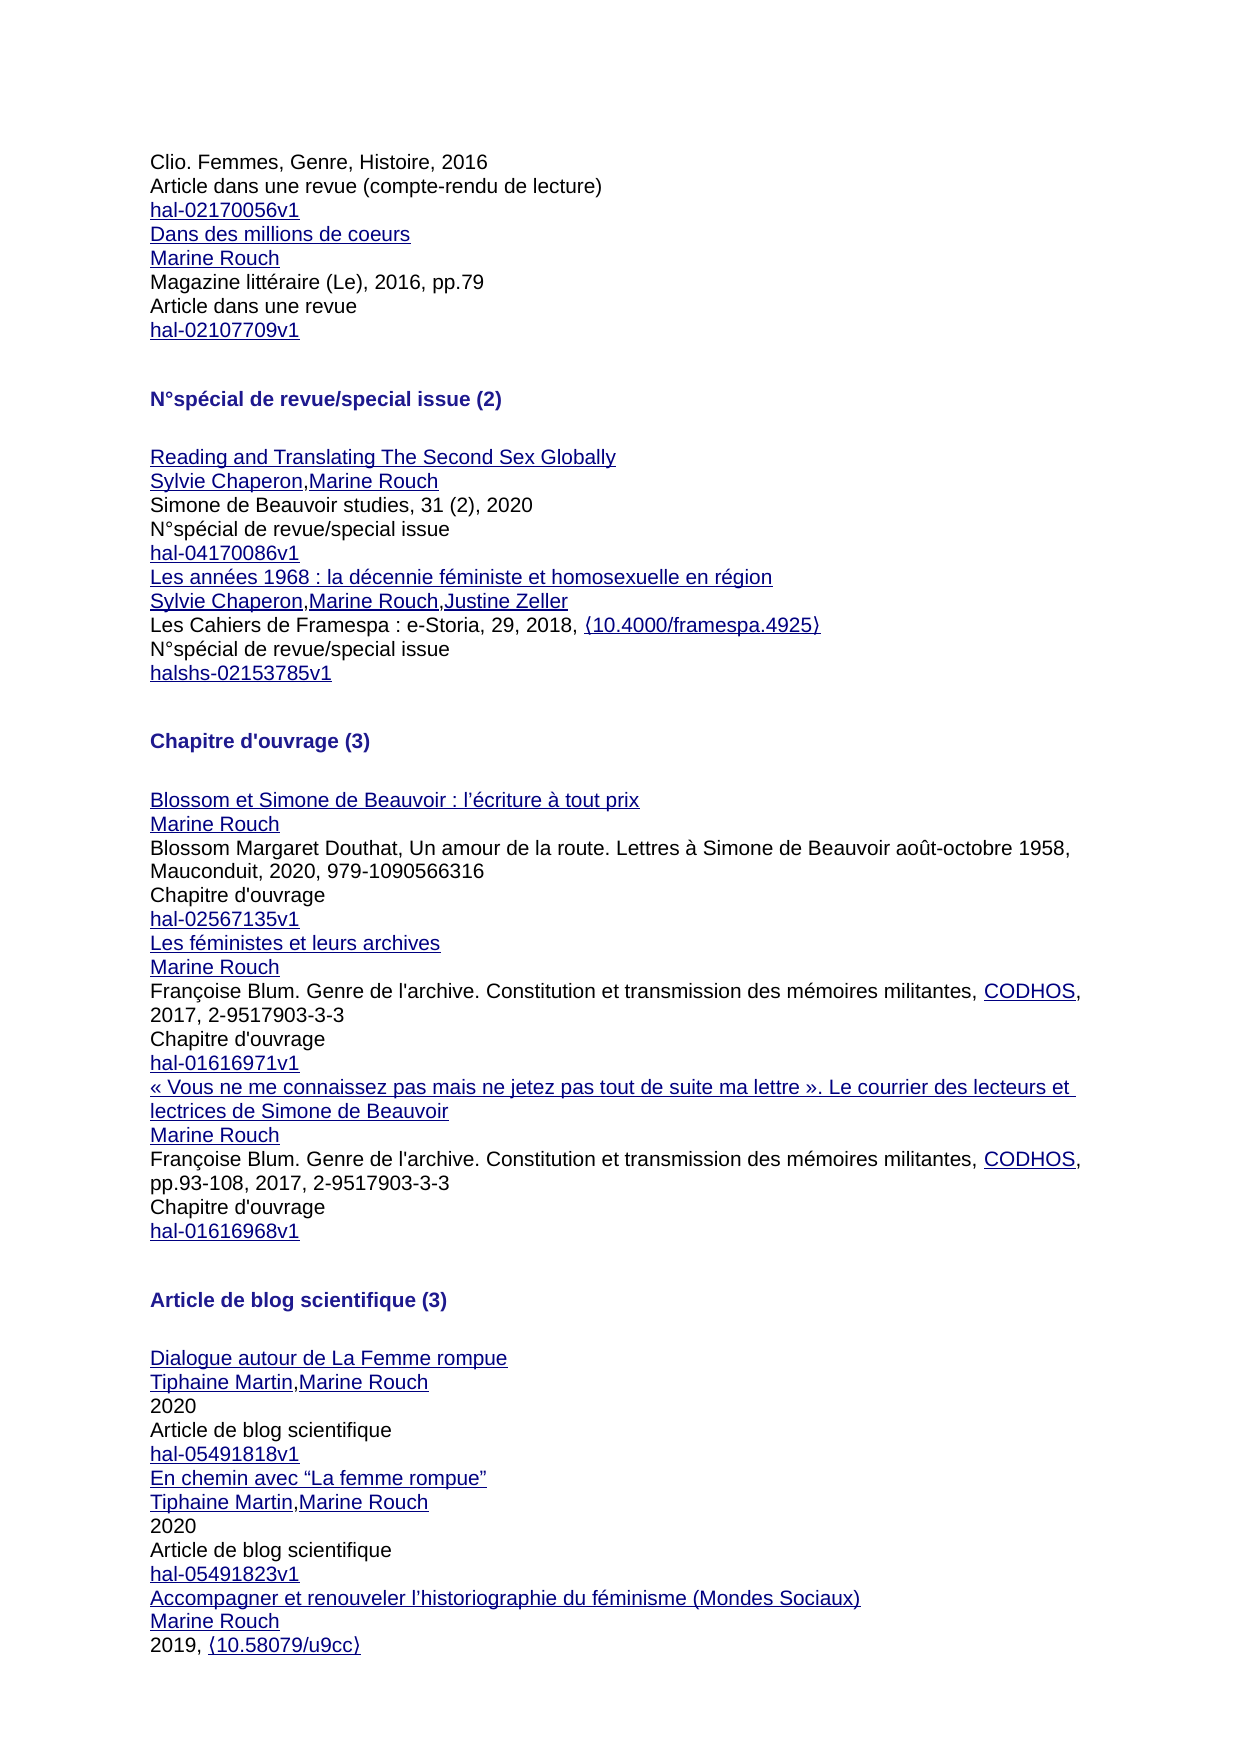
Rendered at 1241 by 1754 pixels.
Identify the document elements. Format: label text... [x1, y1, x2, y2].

subtitle Chapitre d'ouvrage (3) [150, 729, 1090, 753]
table_cell En chemin avec “La femme rompue” Tiphaine Martin,Marine Rouch 2020 Article de blog scientifique hal-05491823v1 [150, 1466, 1090, 1585]
table_cell Accompagner et renouveler l’historiographie du féminisme (Mondes Sociaux) Marine Rouch 2019, ⟨10.58079/u9cc⟩ [150, 1585, 1090, 1657]
subtitle N°spécial de revue/special issue (2) [150, 386, 1090, 410]
table_cell Clio. Femmes, Genre, Histoire, 2016 Article dans une revue (compte-rendu de lecture) hal-02170056v1 [150, 150, 1090, 222]
table_header Blossom et Simone de Beauvoir : l’écriture à tout prix Marine Rouch Blossom Margaret Douthat, Un amour de la route. Lettres à Simone de Beauvoir août-octobre 1958, ‎ Mauconduit, 2020, 979-1090566316 Chapitre d'ouvrage hal-02567135v1 [150, 788, 1090, 931]
subtitle Article de blog scientifique (3) [150, 1287, 1090, 1311]
table_cell Dans des millions de coeurs Marine Rouch Magazine littéraire (Le), 2016, pp.79 Article dans une revue hal-02107709v1 [150, 222, 1090, 342]
table_cell Les années 1968 : la décennie féministe et homosexuelle en région Sylvie Chaperon,Marine Rouch,Justine Zeller Les Cahiers de Framespa : e-Storia, 29, 2018, ⟨10.4000/framespa.4925⟩ N°spécial de revue/special issue halshs-02153785v1 [150, 565, 1090, 684]
table_header Dialogue autour de La Femme rompue Tiphaine Martin,Marine Rouch 2020 Article de blog scientifique hal-05491818v1 [150, 1346, 1090, 1466]
table_header Reading and Translating The Second Sex Globally Sylvie Chaperon,Marine Rouch Simone de Beauvoir studies, 31 (2), 2020 N°spécial de revue/special issue hal-04170086v1 [150, 445, 1090, 564]
table_cell Les féministes et leurs archives Marine Rouch Françoise Blum. Genre de l'archive. Constitution et transmission des mémoires militantes, CODHOS, 2017, 2-9517903-3-3 Chapitre d'ouvrage hal-01616971v1 [150, 931, 1090, 1075]
table_cell « Vous ne me connaissez pas mais ne jetez pas tout de suite ma lettre ». Le courrier des lecteurs et lectrices de Simone de Beauvoir Marine Rouch Françoise Blum. Genre de l'archive. Constitution et transmission des mémoires militantes, CODHOS, pp.93-108, 2017, 2-9517903-3-3 Chapitre d'ouvrage hal-01616968v1 [150, 1075, 1090, 1243]
